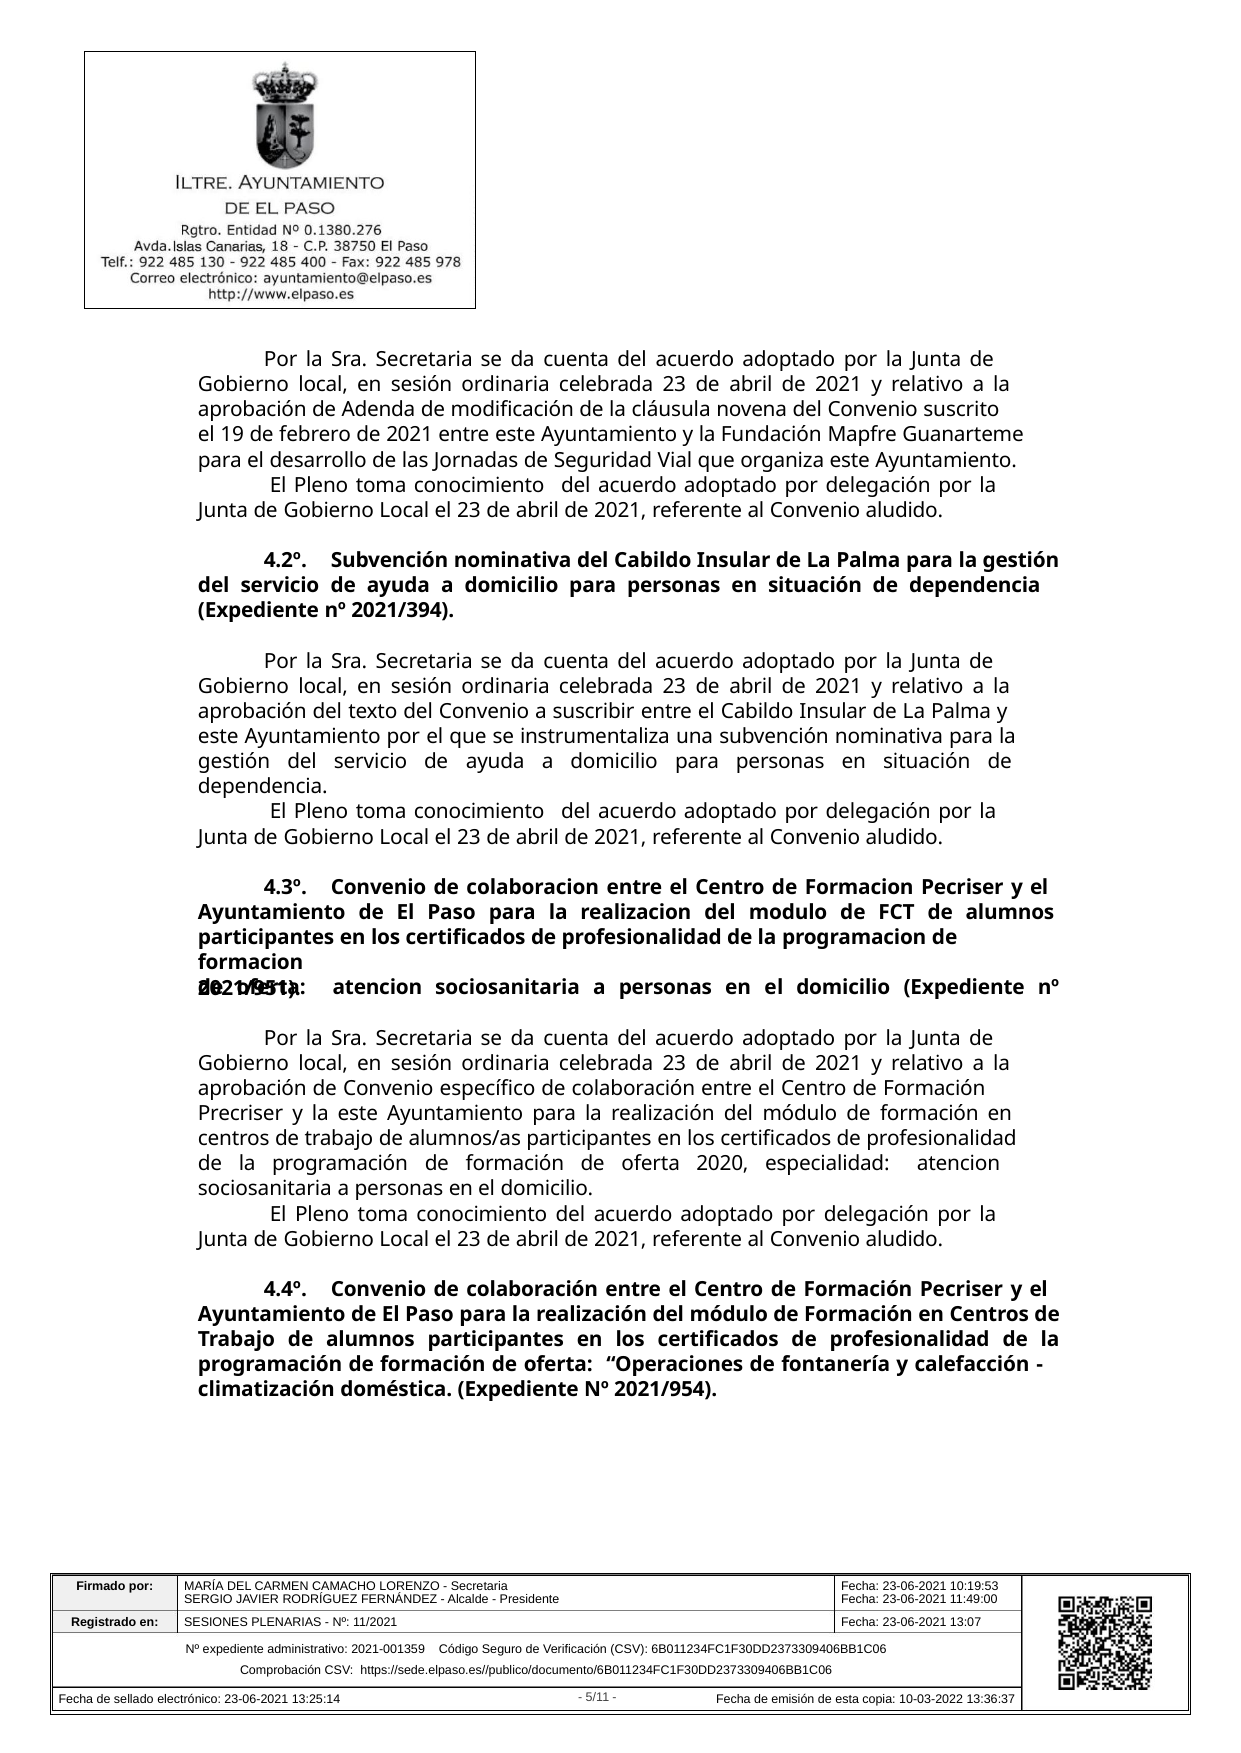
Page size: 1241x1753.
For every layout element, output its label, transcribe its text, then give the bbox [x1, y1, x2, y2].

text Gobierno local, en sesión ordinaria celebrada 23 de abril de 2021 y relativo a la [198, 1051, 1068, 1075]
text aprobación del texto del Convenio a suscribir entre el Cabildo Insular de La Palma y [198, 699, 1068, 723]
text 021/951). [209, 975, 326, 1000]
text programación de formación de oferta: “Operaciones de fontanería y calefacción - [198, 1352, 1068, 1377]
text El Pleno toma conocimiento del acuerdo adoptado por delegación por la [269, 472, 1068, 497]
text Ayuntamiento de El Paso para la realización del módulo de Formación en Centros de [198, 1302, 1068, 1327]
text .3º. Convenio de colaboracion entre el Centro de Formacion Pecriser y el [275, 874, 1068, 899]
text 4 [264, 548, 275, 561]
text Fecha de emisión de esta copia: 10-03-2022 13:36:37 [716, 1692, 1040, 1706]
text Fecha de sellado electrónico: 23-06-2021 13:25:14 [58, 1692, 365, 1706]
text .2º. Subvención nominativa del Cabildo Insular de La Palma para la gestión [275, 548, 1067, 572]
text Gobierno local, en sesión ordinaria celebrada 23 de abril de 2021 y relativo a la [198, 372, 1068, 397]
text Ayuntamiento de El Paso para la realizacion del modulo de FCT de alumnos [198, 900, 1068, 924]
text Nº expediente administrativo: 2021-001359 Código Seguro de Verificación (CSV): 6B011234FC1F30DD2373309406BB1C06 [185, 1642, 913, 1656]
text SESIONES PLENARIAS - Nº: 11/2021 [184, 1615, 423, 1629]
text Registrado en: [71, 1615, 177, 1629]
text MARÍA DEL CARMEN CAMACHO LORENZO - Secretaria [184, 1579, 586, 1593]
text participantes en los certificados de profesionalidad de la programacion de formacion [198, 925, 1068, 974]
picture [51, 1574, 1190, 1714]
text climatización doméstica. (Expediente Nº 2021/954). [198, 1377, 1068, 1402]
text Fecha: 23-06-2021 10:19:53 [841, 1579, 1022, 1593]
text Junta de Gobierno Local el 23 de abril de 2021, referente al Convenio aludido. [198, 497, 1068, 522]
text este Ayuntamiento por el que se instrumentaliza una subvención nominativa para la [198, 724, 1068, 748]
text 4 [264, 891, 275, 899]
text El Pleno toma conocimiento del acuerdo adoptado por delegación por la [269, 1201, 1068, 1226]
text para el desarrollo de las Jornadas de Seguridad Vial que organiza este Ayuntamiento. [198, 447, 1068, 472]
text dependencia. [198, 774, 1068, 799]
text gestión del servicio de ayuda a domicilio para personas en situación de [198, 749, 1068, 773]
text Por la Sra. Secretaria se da cuenta del acuerdo adoptado por la Junta de [264, 1026, 1067, 1050]
text aprobación de Adenda de modificación de la cláusula novena del Convenio suscrito [198, 397, 1068, 422]
text Precriser y la este Ayuntamiento para la realización del módulo de formación en [198, 1101, 1068, 1126]
text sociosanitaria a personas en el domicilio. [198, 1176, 1068, 1201]
text Junta de Gobierno Local el 23 de abril de 2021, referente al Convenio aludido. [198, 1227, 1068, 1251]
text El Pleno toma conocimiento del acuerdo adoptado por delegación por la [269, 799, 1068, 824]
text Firmado por: [76, 1579, 172, 1593]
text Junta de Gobierno Local el 23 de abril de 2021, referente al Convenio aludido. [198, 824, 1068, 849]
text el 19 de febrero de 2021 entre este Ayuntamiento y la Fundación Mapfre Guanarteme [198, 422, 1068, 447]
text centros de trabajo de alumnos/as participantes en los certificados de profesionalidad [198, 1126, 1068, 1151]
picture [85, 52, 475, 308]
text 4 [264, 1293, 275, 1302]
text 4 [264, 874, 275, 888]
text Fecha: 23-06-2021 11:49:00 [841, 1593, 1022, 1607]
text Por la Sra. Secretaria se da cuenta del acuerdo adoptado por la Junta de [264, 649, 1068, 673]
text 2 [198, 975, 209, 1000]
text 4 [264, 1277, 275, 1290]
text de la programación de formación de oferta 2020, especialidad: atencion [198, 1151, 1068, 1176]
text 2 [198, 983, 205, 992]
text Gobierno local, en sesión ordinaria celebrada 23 de abril de 2021 y relativo a la [198, 674, 1068, 698]
text 4 [264, 564, 275, 572]
text Por la Sra. Secretaria se da cuenta del acuerdo adoptado por la Junta de [264, 347, 1068, 371]
text Trabajo de alumnos participantes en los certificados de profesionalidad de la [198, 1327, 1068, 1352]
text (Expediente nº 2021/394). [198, 598, 1067, 623]
text .4º. Convenio de colaboración entre el Centro de Formación Pecriser y el [275, 1277, 1068, 1302]
text del servicio de ayuda a domicilio para personas en situación de dependencia [198, 573, 1067, 598]
text aprobación de Convenio específico de colaboración entre el Centro de Formación [198, 1076, 1068, 1100]
text Fecha: 23-06-2021 13:07 [841, 1615, 1002, 1629]
text de oferta: atencion sociosanitaria a personas en el domicilio (Expediente nº [326, 975, 1068, 1000]
text - 5/11 - [578, 1691, 636, 1705]
text SERGIO JAVIER RODRÍGUEZ FERNÁNDEZ - Alcalde - Presidente [184, 1593, 586, 1607]
text Comprobación CSV: https://sede.elpaso.es//publico/documento/6B011234FC1F30DD2373309406BB1C06 [240, 1663, 913, 1677]
